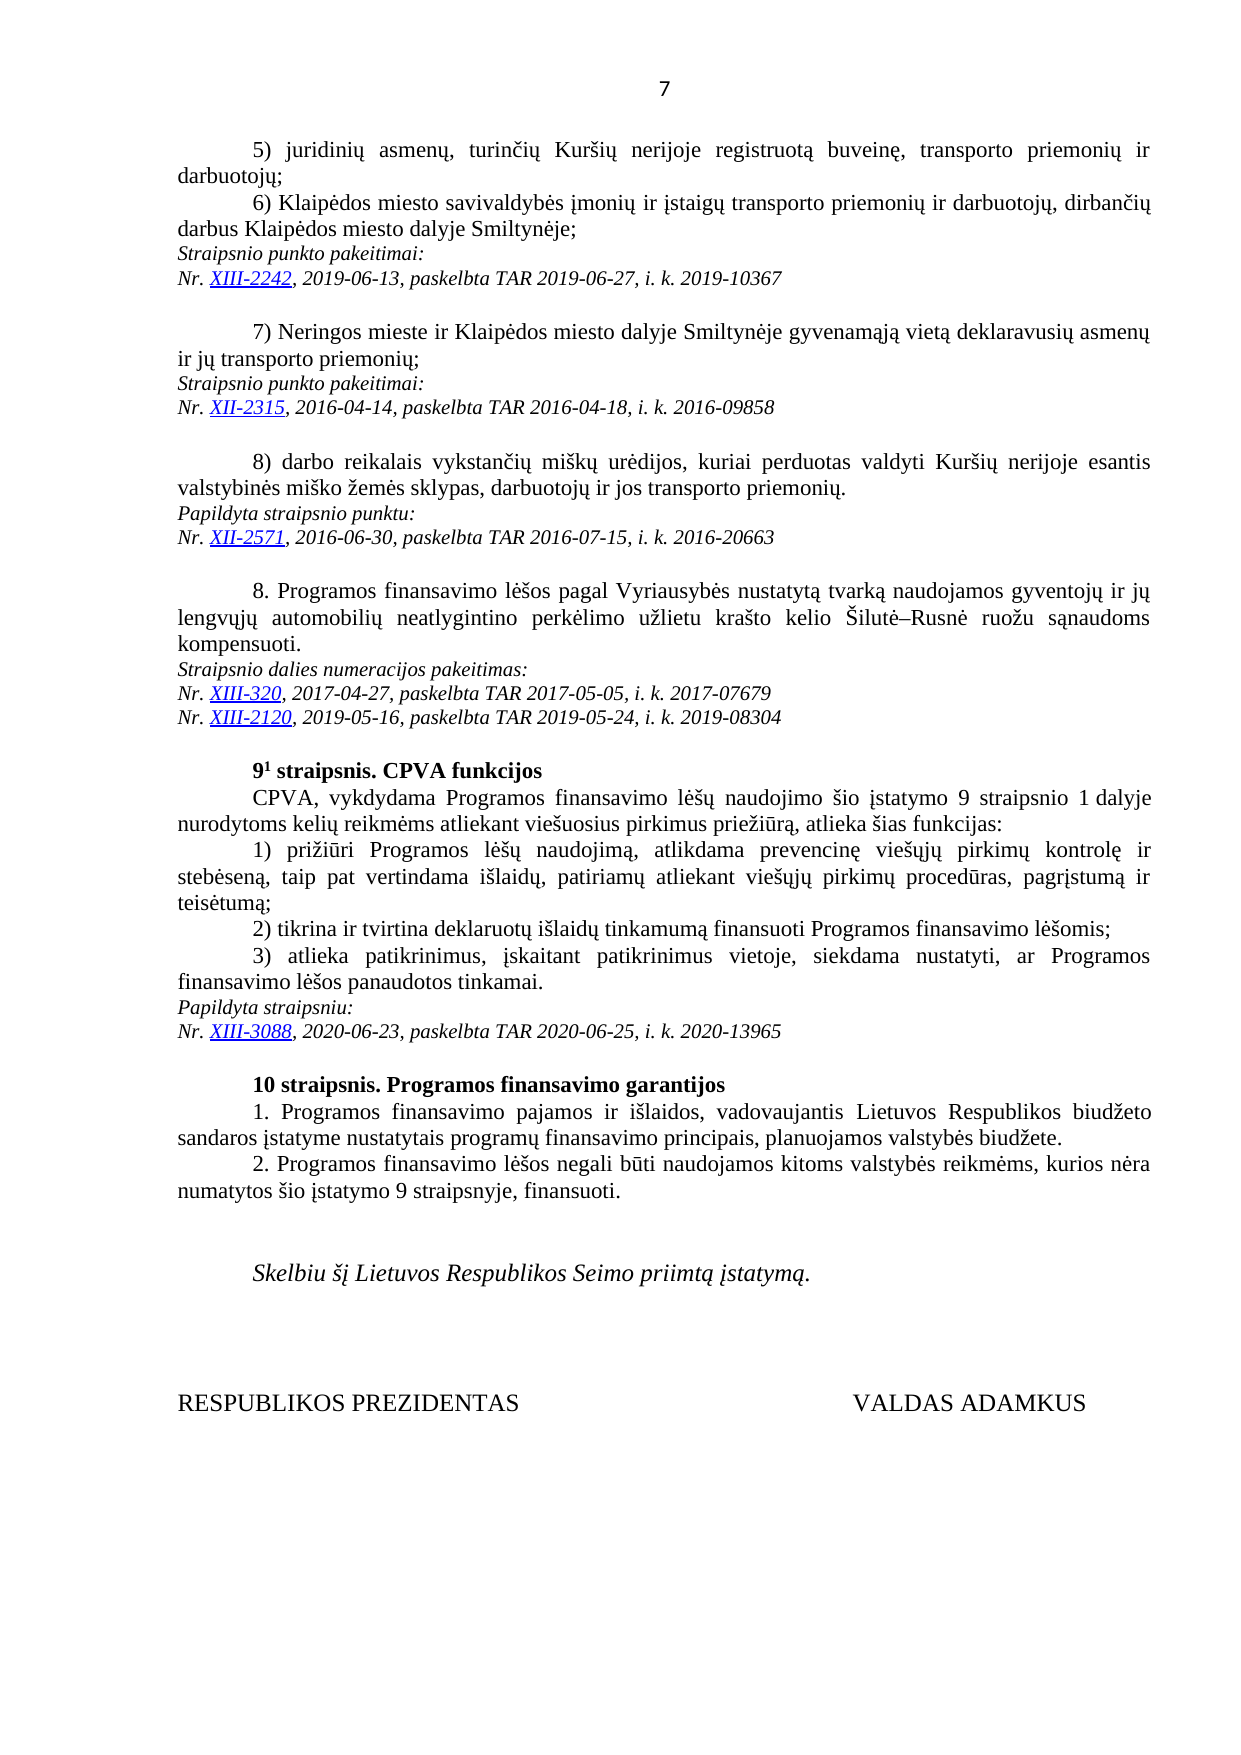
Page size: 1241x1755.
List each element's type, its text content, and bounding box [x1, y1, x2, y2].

text 6) Klaipėdos miesto savivaldybės įmonių ir įstaigų transporto priemonių ir darbuotojų, dirbančių darbus Klaipėdos miesto dalyje Smiltynėje; [177, 189, 1152, 241]
text Nr. XII-2315, 2016-04-14, paskelbta TAR 2016-04-18, i. k. 2016-09858 [177, 395, 1152, 419]
text CPVA, vykdydama Programos finansavimo lėšų naudojimo šio įstatymo 9 straipsnio 1 dalyje nurodytoms kelių reikmėms atliekant viešuosius pirkimus priežiūrą, atlieka šias funkcijas: [177, 784, 1152, 836]
text 1) prižiūri Programos lėšų naudojimą, atlikdama prevencinę viešųjų pirkimų kontrolę ir stebėseną, taip pat vertindama išlaidų, patiriamų atliekant viešųjų pirkimų procedūras, pagrįstumą ir teisėtumą; [177, 836, 1152, 916]
text RESPUBLIKOS PREZIDENTAS VALDAS ADAMKUS [177, 1388, 1152, 1416]
text 7) Neringos mieste ir Klaipėdos miesto dalyje Smiltynėje gyvenamąją vietą deklaravusių asmenų ir jų transporto priemonių; [177, 318, 1152, 371]
text 1. Programos finansavimo pajamos ir išlaidos, vadovaujantis Lietuvos Respublikos biudžeto sandaros įstatyme nustatytais programų finansavimo principais, planuojamos valstybės biudžete. [177, 1098, 1152, 1151]
text Papildyta straipsnio punktu: [177, 501, 1152, 524]
text 8. Programos finansavimo lėšos pagal Vyriausybės nustatytą tvarką naudojamos gyventojų ir jų lengvųjų automobilių neatlygintino perkėlimo užlietu krašto kelio Šilutė–Rusnė ruožu sąnaudoms kompensuoti. [177, 577, 1152, 656]
text 91 straipsnis. CPVA funkcijos [177, 757, 1152, 784]
text Nr. XIII-2242, 2019-06-13, paskelbta TAR 2019-06-27, i. k. 2019-10367 [177, 265, 1152, 289]
text Straipsnio dalies numeracijos pakeitimas: [177, 656, 1152, 681]
text 5) juridinių asmenų, turinčių Kuršių nerijoje registruotą buveinę, transporto priemonių ir darbuotojų; [177, 136, 1152, 189]
text 3) atlieka patikrinimus, įskaitant patikrinimus vietoje, siekdama nustatyti, ar Programos finansavimo lėšos panaudotos tinkamai. [177, 942, 1152, 994]
text Skelbiu šį Lietuvos Respublikos Seimo priimtą įstatymą. [177, 1258, 1152, 1287]
text Nr. XII-2571, 2016-06-30, paskelbta TAR 2016-07-15, i. k. 2016-20663 [177, 524, 1152, 549]
text Papildyta straipsniu: [177, 994, 1152, 1019]
text 10 straipsnis. Programos finansavimo garantijos [177, 1071, 1152, 1098]
text Nr. XIII-2120, 2019-05-16, paskelbta TAR 2019-05-24, i. k. 2019-08304 [177, 704, 1152, 729]
text Straipsnio punkto pakeitimai: [177, 241, 1152, 265]
text 2) tikrina ir tvirtina deklaruotų išlaidų tinkamumą finansuoti Programos finansavimo lėšomis; [177, 916, 1152, 942]
text 2. Programos finansavimo lėšos negali būti naudojamos kitoms valstybės reikmėms, kurios nėra numatytos šio įstatymo 9 straipsnyje, finansuoti. [177, 1151, 1152, 1203]
text 8) darbo reikalais vykstančių miškų urėdijos, kuriai perduotas valdyti Kuršių nerijoje esantis valstybinės miško žemės sklypas, darbuotojų ir jos transporto priemonių. [177, 448, 1152, 501]
text Straipsnio punkto pakeitimai: [177, 371, 1152, 395]
text Nr. XIII-3088, 2020-06-23, paskelbta TAR 2020-06-25, i. k. 2020-13965 [177, 1019, 1152, 1043]
text Nr. XIII-320, 2017-04-27, paskelbta TAR 2017-05-05, i. k. 2017-07679 [177, 681, 1152, 704]
